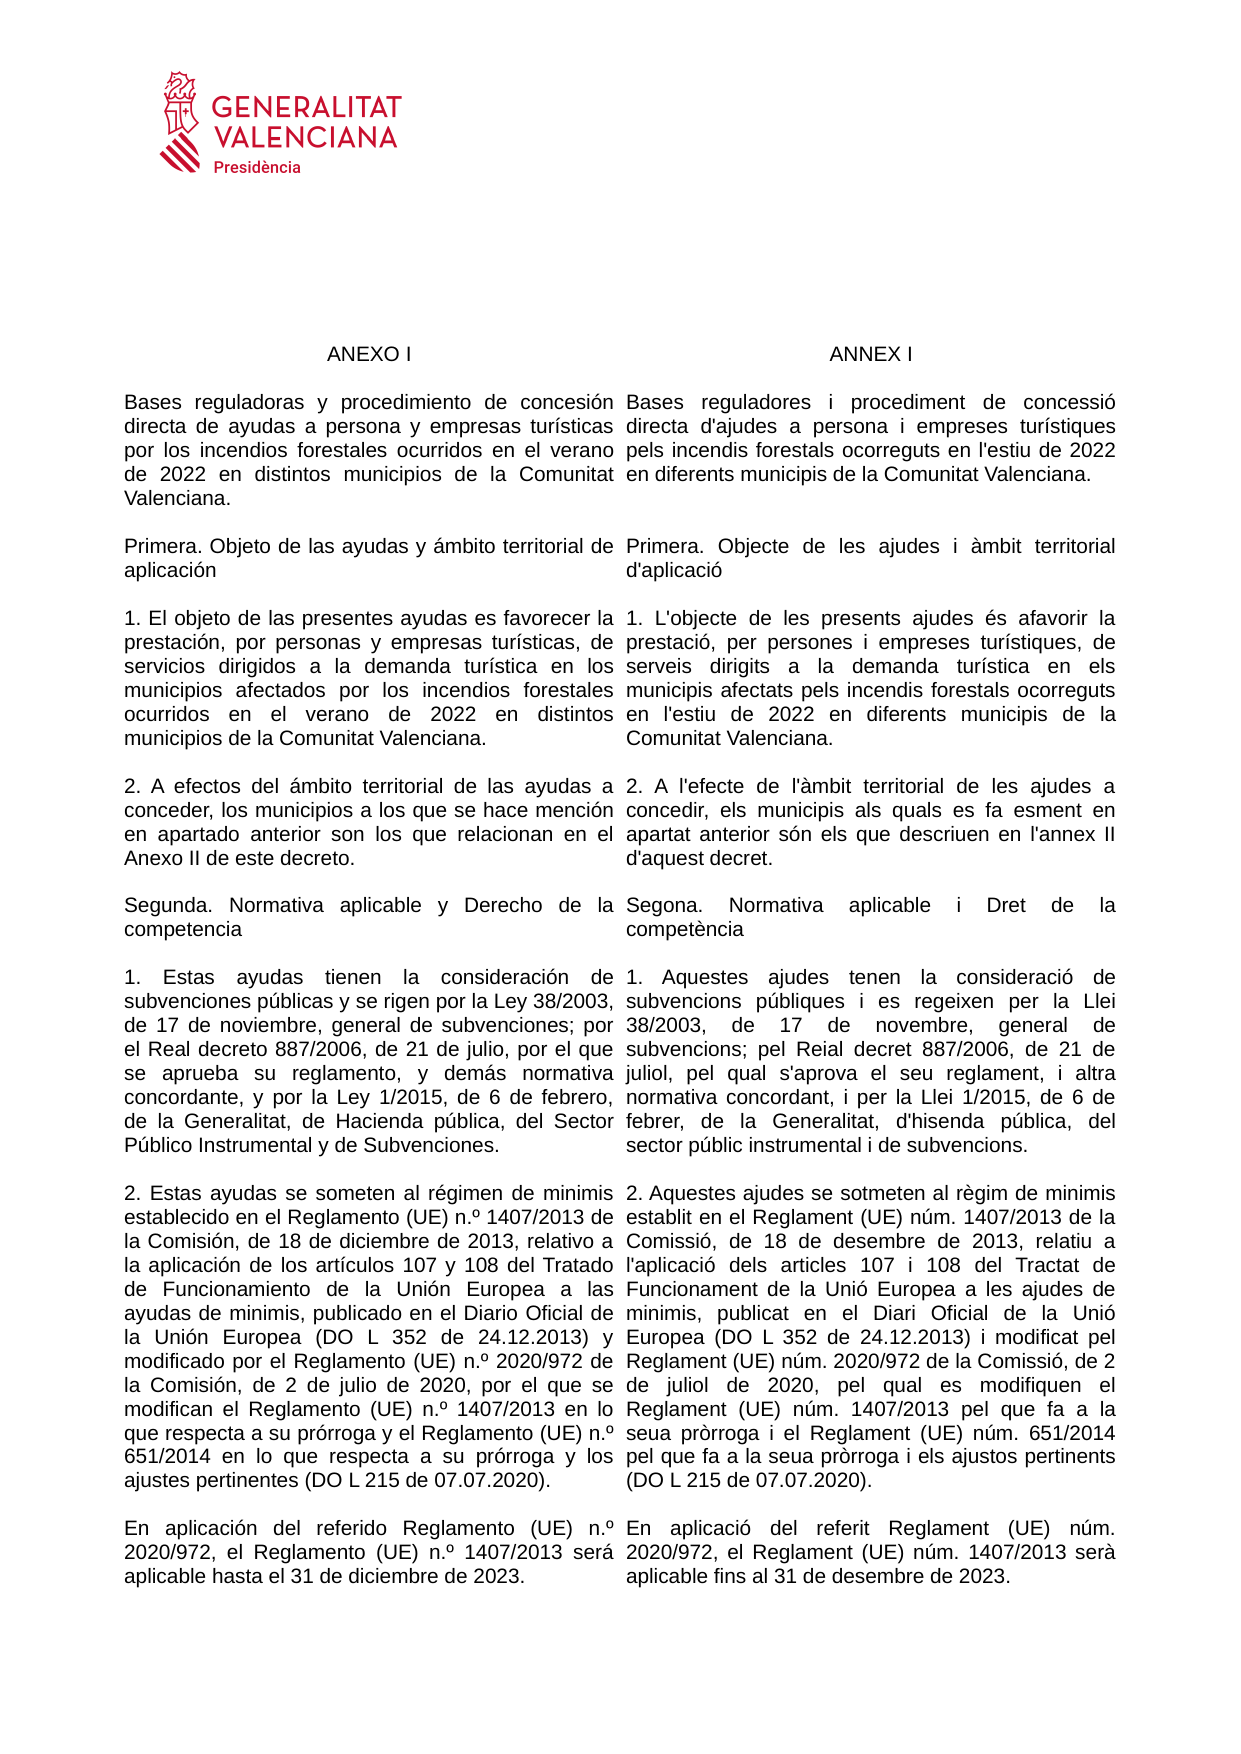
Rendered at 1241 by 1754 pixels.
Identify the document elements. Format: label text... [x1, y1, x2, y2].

table_header ANEXO I Bases reguladoras y procedimiento de concesión directa de ayudas a persona y empresas turísticas por los incendios forestales ocurridos en el verano de 2022 en distintos municipios de la Comunitat Valenciana. Primera. Objeto de las ayudas y ámbito territorial de aplicación 1. El objeto de las presentes ayudas es favorecer la prestación, por personas y empresas turísticas, de servicios dirigidos a la demanda turística en los municipios afectados por los incendios forestales ocurridos en el verano de 2022 en distintos municipios de la Comunitat Valenciana. 2. A efectos del ámbito territorial de las ayudas a conceder, los municipios a los que se hace mención en apartado anterior son los que relacionan en el Anexo II de este decreto. Segunda. Normativa aplicable y Derecho de la competencia 1. Estas ayudas tienen la consideración de subvenciones públicas y se rigen por la Ley 38/2003, de 17 de noviembre, general de subvenciones; por el Real decreto 887/2006, de 21 de julio, por el que se aprueba su reglamento, y demás normativa concordante, y por la Ley 1/2015, de 6 de febrero, de la Generalitat, de Hacienda pública, del Sector Público Instrumental y de Subvenciones. 2. Estas ayudas se someten al régimen de minimis establecido en el Reglamento (UE) n.º 1407/2013 de la Comisión, de 18 de diciembre de 2013, relativo a la aplicación de los artículos 107 y 108 del Tratado de Funcionamiento de la Unión Europea a las ayudas de minimis, publicado en el Diario Oficial de la Unión Europea (DO L 352 de 24.12.2013) y modificado por el Reglamento (UE) n.º 2020/972 de la Comisión, de 2 de julio de 2020, por el que se modifican el Reglamento (UE) n.º 1407/2013 en lo que respecta a su prórroga y el Reglamento (UE) n.º 651/2014 en lo que respecta a su prórroga y los ajustes pertinentes (DO L 215 de 07.07.2020). En aplicación del referido Reglamento (UE) n.º 2020/972, el Reglamento (UE) n.º 1407/2013 será aplicable hasta el 31 de diciembre de 2023. [118, 337, 620, 1594]
table_header ANNEX I Bases reguladores i procediment de concessió directa d'ajudes a persona i empreses turístiques pels incendis forestals ocorreguts en l'estiu de 2022 en diferents municipis de la Comunitat Valenciana. Primera. Objecte de les ajudes i àmbit territorial d'aplicació 1. L'objecte de les presents ajudes és afavorir la prestació, per persones i empreses turístiques, de serveis dirigits a la demanda turística en els municipis afectats pels incendis forestals ocorreguts en l'estiu de 2022 en diferents municipis de la Comunitat Valenciana. 2. A l'efecte de l'àmbit territorial de les ajudes a concedir, els municipis als quals es fa esment en apartat anterior són els que descriuen en l'annex II d'aquest decret. Segona. Normativa aplicable i Dret de la competència 1. Aquestes ajudes tenen la consideració de subvencions públiques i es regeixen per la Llei 38/2003, de 17 de novembre, general de subvencions; pel Reial decret 887/2006, de 21 de juliol, pel qual s'aprova el seu reglament, i altra normativa concordant, i per la Llei 1/2015, de 6 de febrer, de la Generalitat, d'hisenda pública, del sector públic instrumental i de subvencions. 2. Aquestes ajudes se sotmeten al règim de minimis establit en el Reglament (UE) núm. 1407/2013 de la Comissió, de 18 de desembre de 2013, relatiu a l'aplicació dels articles 107 i 108 del Tractat de Funcionament de la Unió Europea a les ajudes de minimis, publicat en el Diari Oficial de la Unió Europea (DO L 352 de 24.12.2013) i modificat pel Reglament (UE) núm. 2020/972 de la Comissió, de 2 de juliol de 2020, pel qual es modifiquen el Reglament (UE) núm. 1407/2013 pel que fa a la seua pròrroga i el Reglament (UE) núm. 651/2014 pel que fa a la seua pròrroga i els ajustos pertinents (DO L 215 de 07.07.2020). En aplicació del referit Reglament (UE) núm. 2020/972, el Reglament (UE) núm. 1407/2013 serà aplicable fins al 31 de desembre de 2023. [620, 337, 1122, 1594]
picture [159, 70, 402, 173]
